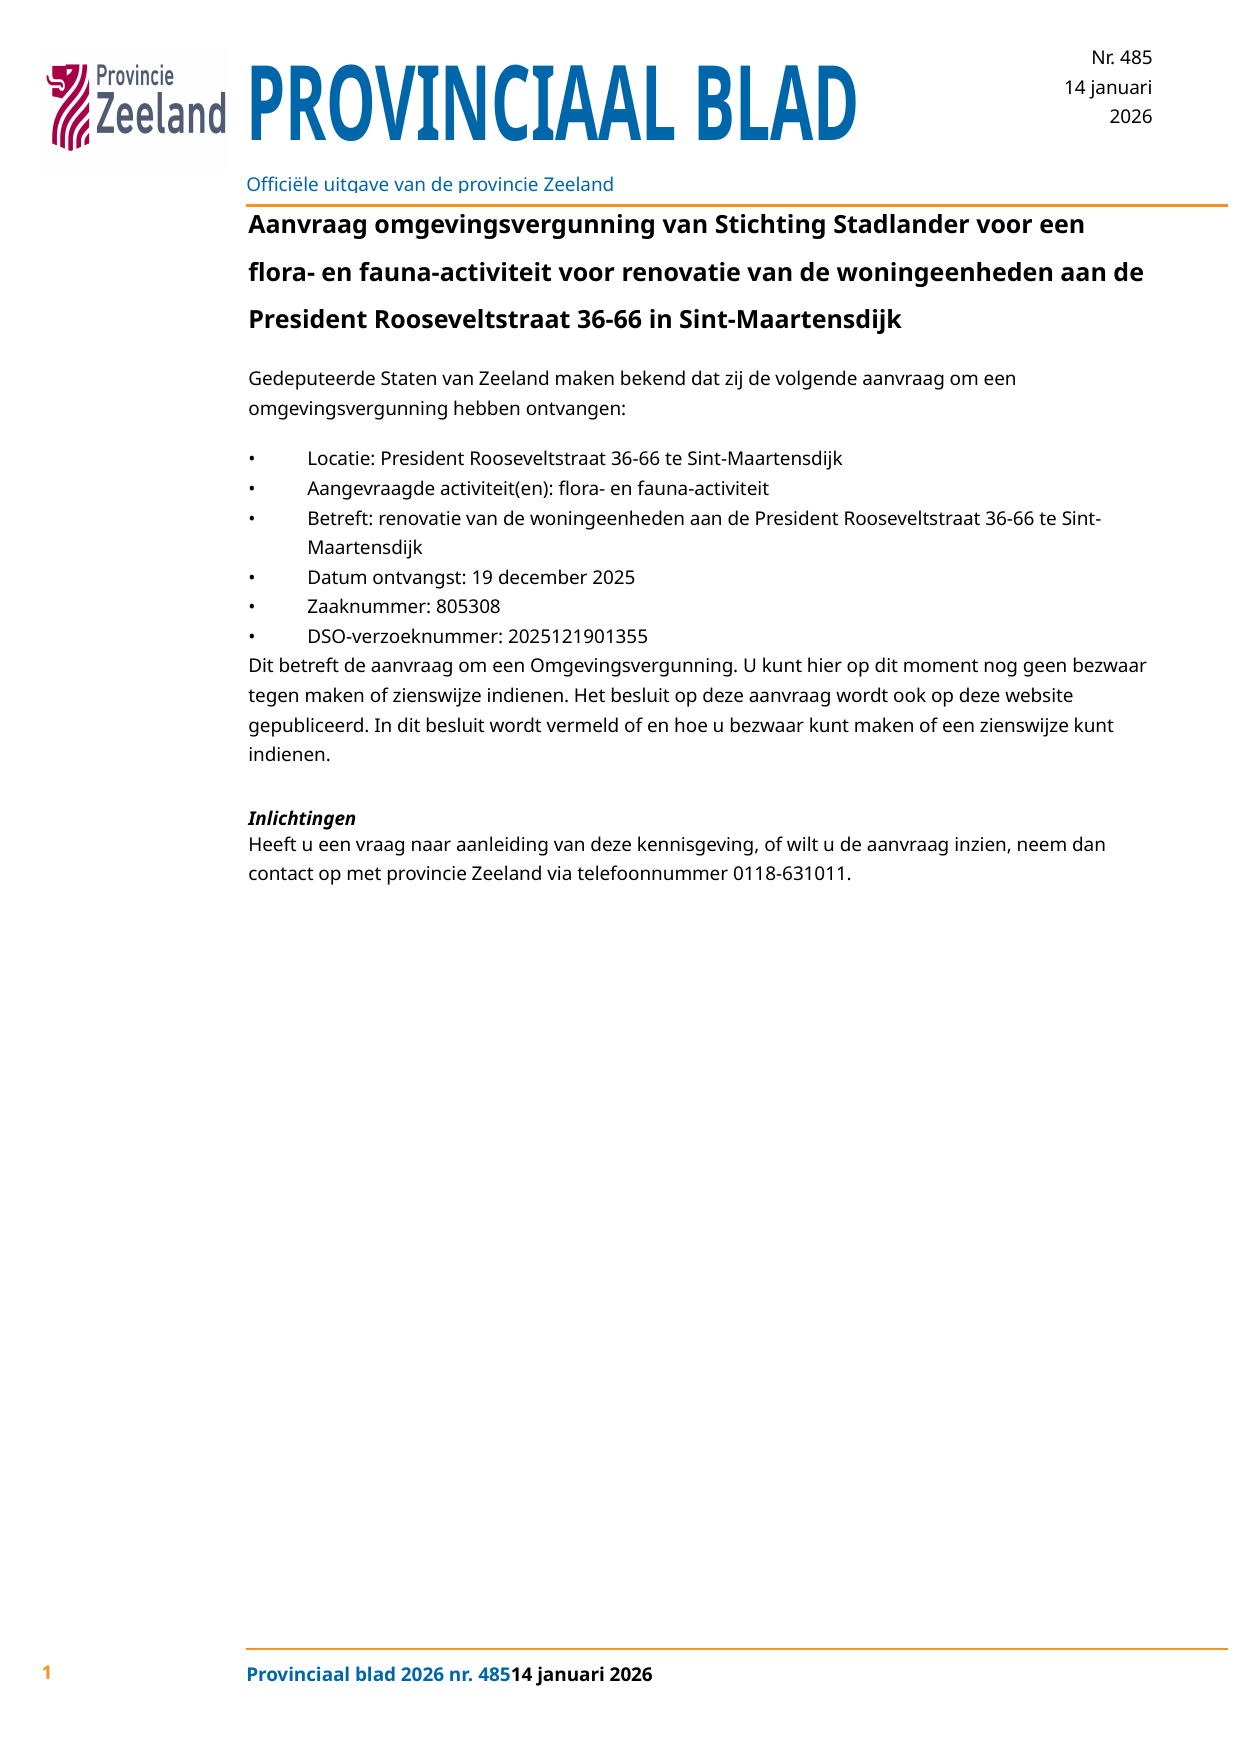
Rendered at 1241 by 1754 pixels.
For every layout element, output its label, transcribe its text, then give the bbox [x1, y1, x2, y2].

list Datum ontvangst: 19 december 2025 [248, 564, 1152, 589]
text Heeft u een vraag naar aanleiding van deze kennisgeving, of wilt u de aanvraag inzien, neem dan contact op met provincie Zeeland via telefoonnummer 0118-631011. [248, 831, 1152, 886]
text Aanvraag omgevingsvergunning van Stichting Stadlander voor een flora- en fauna-activiteit voor renovatie van de woningeenheden aan de President Rooseveltstraat 36-66 in Sint-Maartensdijk [248, 207, 1152, 336]
list Aangevraagde activiteit(en): flora- en fauna-activiteit [248, 475, 1152, 501]
list Locatie: President Rooseveltstraat 36-66 te Sint-Maartensdijk [248, 446, 1152, 471]
list DSO-verzoeknummer: 2025121901355 [248, 623, 1152, 649]
picture [41, 47, 231, 172]
text Inlichtingen [248, 805, 1152, 831]
list Zaaknummer: 805308 [248, 593, 1152, 619]
text Dit betreft de aanvraag om een Omgevingsvergunning. U kunt hier op dit moment nog geen bezwaar tegen maken of zienswijze indienen. Het besluit op deze aanvraag wordt ook op deze website gepubliceerd. In dit besluit wordt vermeld of en hoe u bezwaar kunt maken of een zienswijze kunt indienen. [248, 653, 1152, 767]
text Gedeputeerde Staten van Zeeland maken bekend dat zij de volgende aanvraag om een omgevingsvergunning hebben ontvangen: [248, 366, 1152, 421]
list Betreft: renovatie van de woningeenheden aan de President Rooseveltstraat 36-66 te Sint-Maartensdijk [248, 505, 1152, 560]
